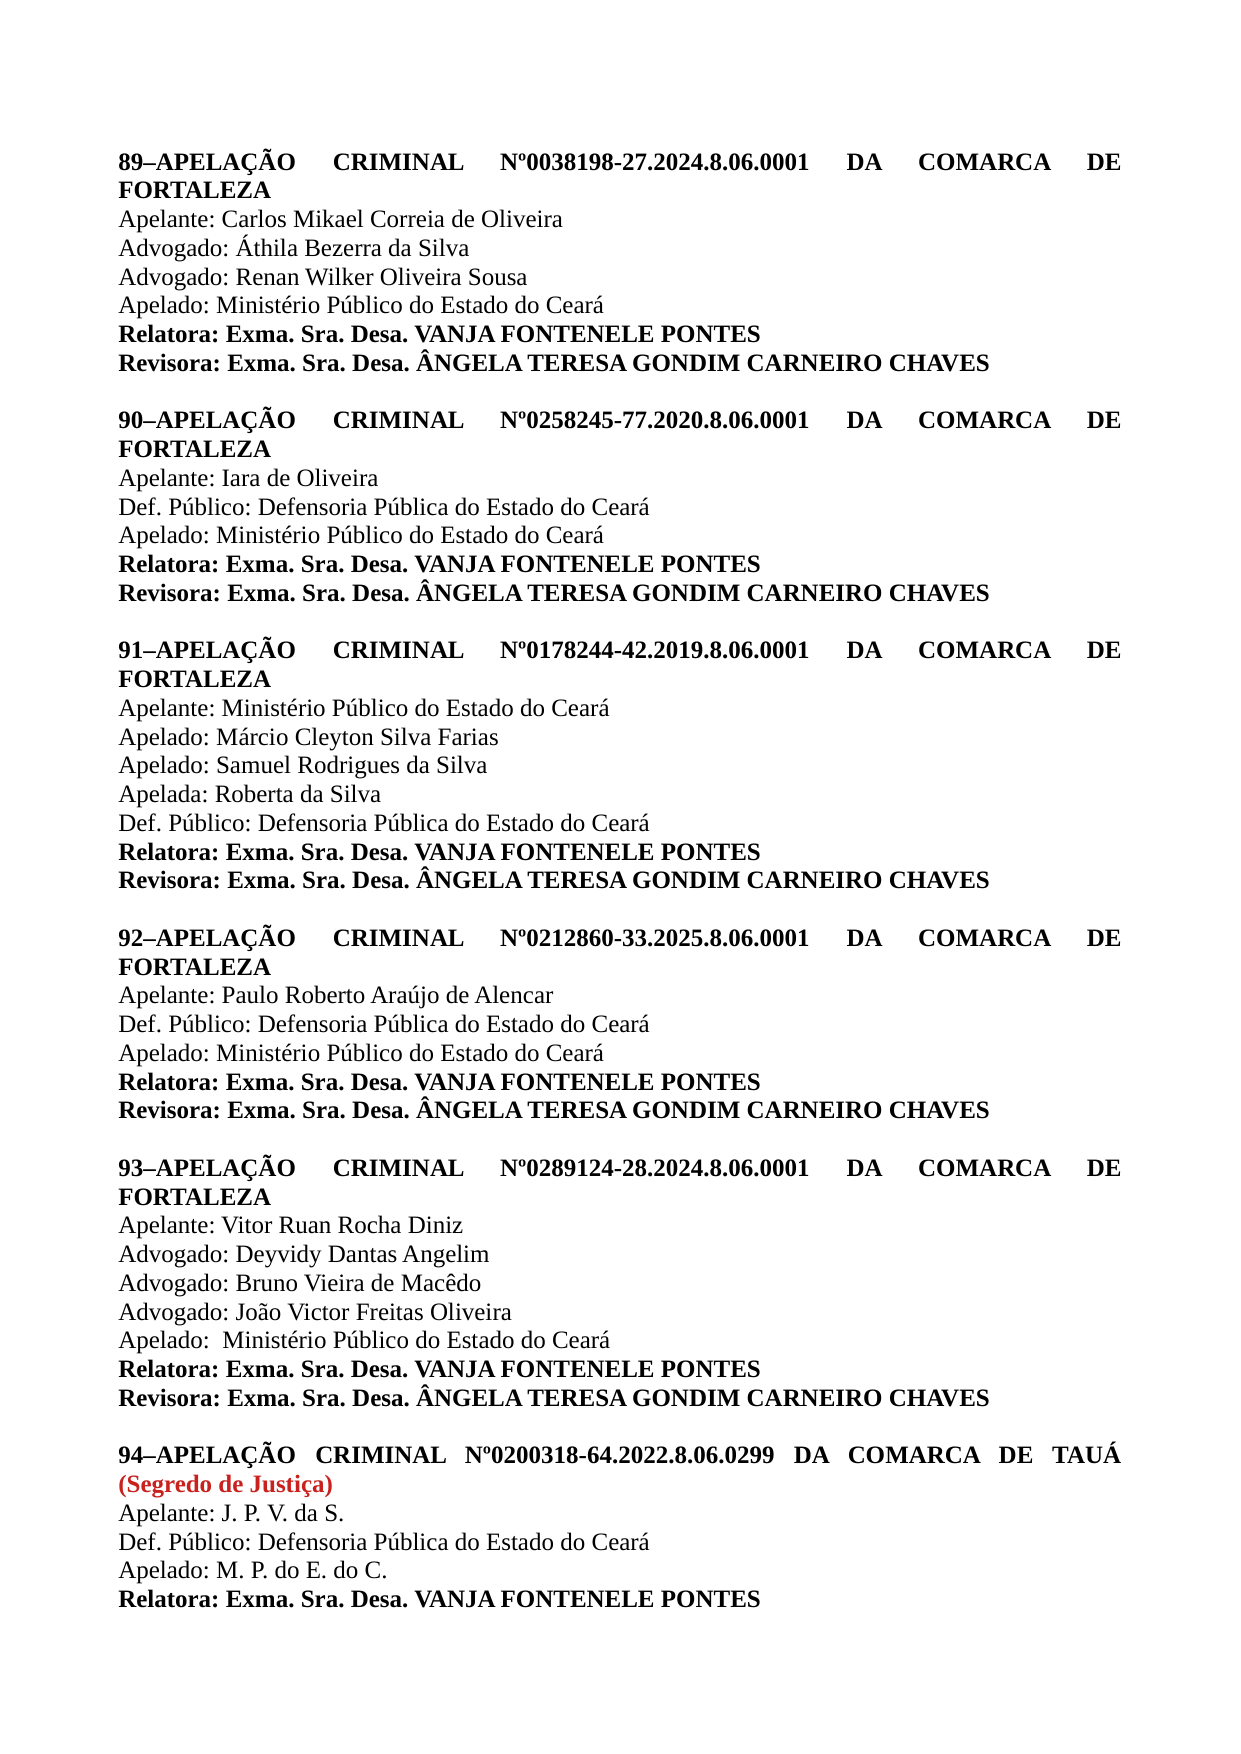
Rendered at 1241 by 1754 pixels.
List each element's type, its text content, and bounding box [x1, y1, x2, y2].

text 93–APELAÇÃO CRIMINAL Nº0289124-28.2024.8.06.0001 DA COMARCA DE FORTALEZA [118, 1153, 1122, 1211]
text Apelado: Ministério Público do Estado do Ceará [118, 521, 1122, 549]
text Apelado: M. P. do E. do C. [118, 1556, 1122, 1584]
text Relatora: Exma. Sra. Desa. VANJA FONTENELE PONTES [118, 1584, 1122, 1613]
text Advogado: João Victor Freitas Oliveira [118, 1297, 1122, 1326]
text Apelante: Carlos Mikael Correia de Oliveira [118, 204, 1122, 233]
text Relatora: Exma. Sra. Desa. VANJA FONTENELE PONTES [118, 549, 1122, 578]
text Apelante: Paulo Roberto Araújo de Alencar [118, 981, 1122, 1009]
text Apelada: Roberta da Silva [118, 779, 1122, 808]
text 94–APELAÇÃO CRIMINAL Nº0200318-64.2022.8.06.0299 DA COMARCA DE TAUÁ (Segredo de Justiça) [118, 1441, 1122, 1498]
text Revisora: Exma. Sra. Desa. ÂNGELA TERESA GONDIM CARNEIRO CHAVES [118, 866, 1122, 894]
text Advogado: Deyvidy Dantas Angelim [118, 1239, 1122, 1268]
text Apelante: Ministério Público do Estado do Ceará [118, 693, 1122, 722]
text Advogado: Bruno Vieira de Macêdo [118, 1268, 1122, 1297]
text Apelado: Ministério Público do Estado do Ceará [118, 291, 1122, 319]
text Apelado: Samuel Rodrigues da Silva [118, 751, 1122, 779]
text 89–APELAÇÃO CRIMINAL Nº0038198-27.2024.8.06.0001 DA COMARCA DE FORTALEZA [118, 147, 1122, 204]
text Advogado: Áthila Bezerra da Silva [118, 233, 1122, 262]
text Apelante: Iara de Oliveira [118, 463, 1122, 492]
text 90–APELAÇÃO CRIMINAL Nº0258245-77.2020.8.06.0001 DA COMARCA DE FORTALEZA [118, 406, 1122, 463]
text Revisora: Exma. Sra. Desa. ÂNGELA TERESA GONDIM CARNEIRO CHAVES [118, 1096, 1122, 1124]
text Def. Público: Defensoria Pública do Estado do Ceará [118, 808, 1122, 837]
text Def. Público: Defensoria Pública do Estado do Ceará [118, 492, 1122, 521]
text Advogado: Renan Wilker Oliveira Sousa [118, 262, 1122, 291]
text 91–APELAÇÃO CRIMINAL Nº0178244-42.2019.8.06.0001 DA COMARCA DE FORTALEZA [118, 636, 1122, 693]
text Revisora: Exma. Sra. Desa. ÂNGELA TERESA GONDIM CARNEIRO CHAVES [118, 348, 1122, 377]
text Apelado: Ministério Público do Estado do Ceará [118, 1326, 1122, 1354]
text Revisora: Exma. Sra. Desa. ÂNGELA TERESA GONDIM CARNEIRO CHAVES [118, 1383, 1122, 1412]
text Relatora: Exma. Sra. Desa. VANJA FONTENELE PONTES [118, 319, 1122, 348]
text Def. Público: Defensoria Pública do Estado do Ceará [118, 1009, 1122, 1038]
text Apelante: J. P. V. da S. [118, 1498, 1122, 1527]
text 92–APELAÇÃO CRIMINAL Nº0212860-33.2025.8.06.0001 DA COMARCA DE FORTALEZA [118, 923, 1122, 981]
text Apelado: Ministério Público do Estado do Ceará [118, 1038, 1122, 1067]
text Apelante: Vitor Ruan Rocha Diniz [118, 1211, 1122, 1239]
text Def. Público: Defensoria Pública do Estado do Ceará [118, 1527, 1122, 1556]
text Relatora: Exma. Sra. Desa. VANJA FONTENELE PONTES [118, 1067, 1122, 1096]
text Relatora: Exma. Sra. Desa. VANJA FONTENELE PONTES [118, 837, 1122, 866]
text Apelado: Márcio Cleyton Silva Farias [118, 722, 1122, 751]
text Revisora: Exma. Sra. Desa. ÂNGELA TERESA GONDIM CARNEIRO CHAVES [118, 578, 1122, 607]
text Relatora: Exma. Sra. Desa. VANJA FONTENELE PONTES [118, 1354, 1122, 1383]
